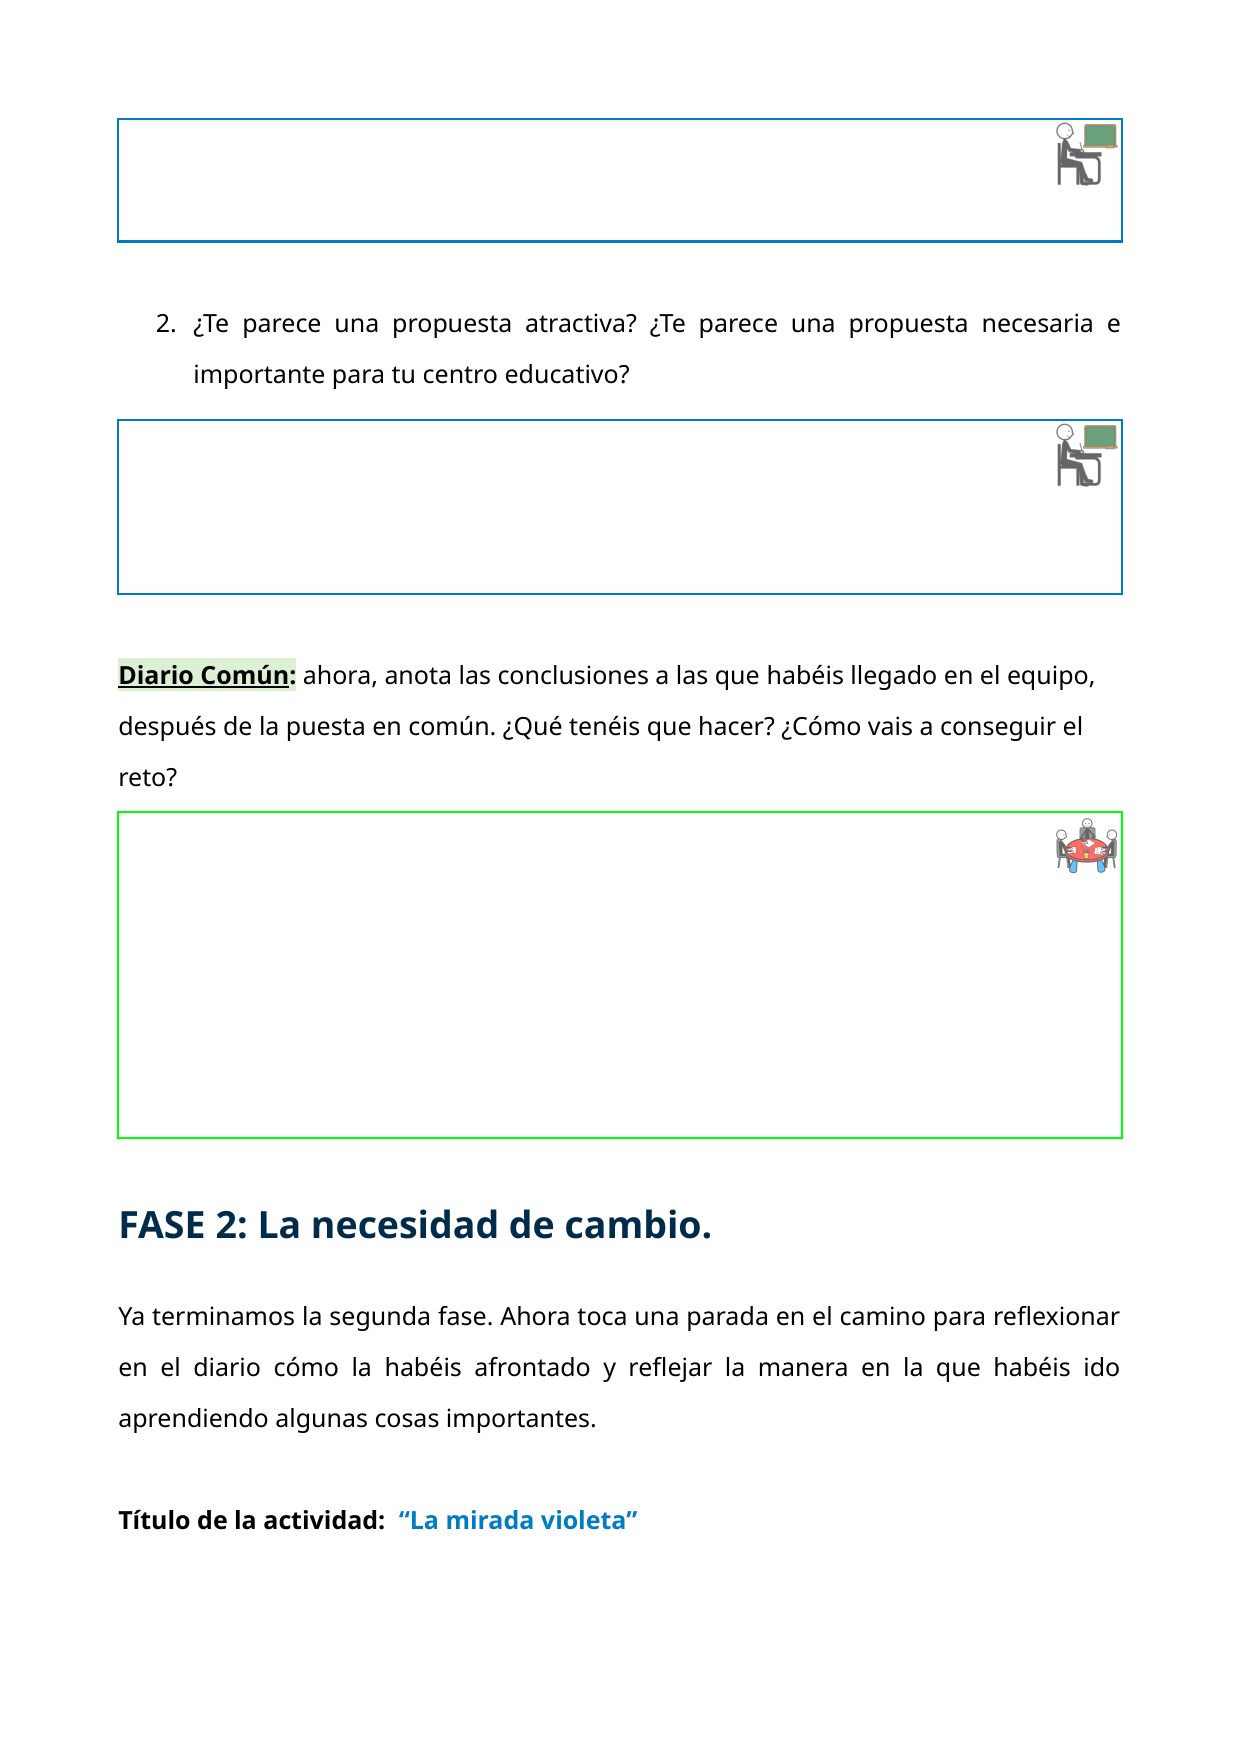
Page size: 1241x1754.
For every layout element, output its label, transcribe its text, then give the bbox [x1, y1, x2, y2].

table_header [119, 421, 1121, 592]
table_header [119, 813, 1121, 1137]
text Título de la actividad: “La mirada violeta” [118, 1502, 1122, 1537]
table_header [119, 120, 1121, 240]
list ¿Te parece una propuesta atractiva? ¿Te parece una propuesta necesaria e importante para tu centro educativo? [156, 305, 1122, 390]
text Diario Común: ahora, anota las conclusiones a las que habéis llegado en el equipo, después de la puesta en común. ¿Qué tenéis que hacer? ¿Cómo vais a conseguir el reto? [118, 657, 1122, 793]
text Ya terminamos la segunda fase. Ahora toca una parada en el camino para reflexionar en el diario cómo la habéis afrontado y reflejar la manera en la que habéis ido aprendiendo algunas cosas importantes. [118, 1298, 1122, 1434]
subtitle FASE 2: La necesidad de cambio. [118, 1198, 1122, 1249]
